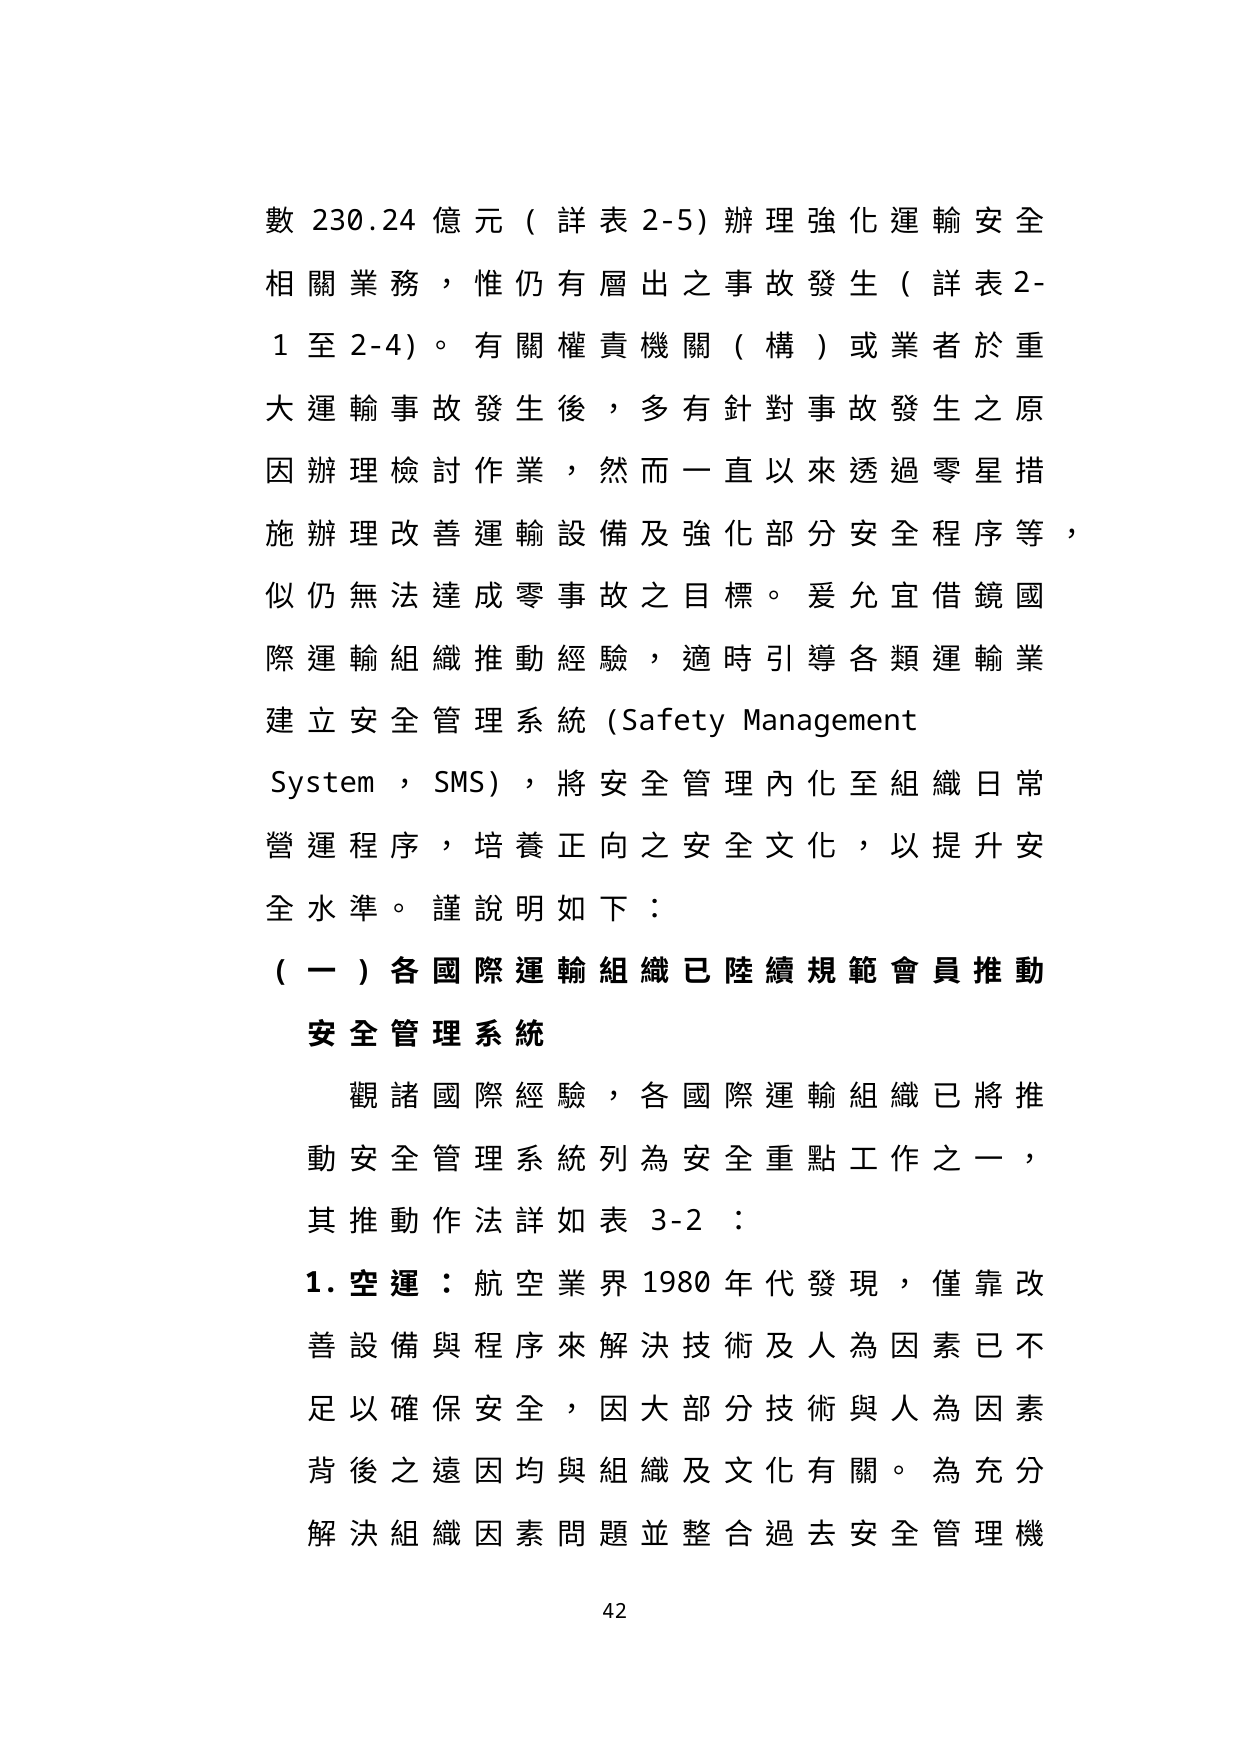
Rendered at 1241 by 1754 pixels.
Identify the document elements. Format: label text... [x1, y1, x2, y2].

text 1.空運：航空業界1980年代發現，僅靠改善設備與程序來解決技術及人為因素已不足以確保安全，因大部分技術與人為因素背後之遠因均與組織及文化有關。為充分解決組織因素問題並整合過去安全管理機制，航空業界發展出安全管理系統，按國際民航組織(ICAO)於國際民航公約第19號附約中規範之民航安全管理系統架構，即整合「安全政策與目標」、「安全保證」、「風險管理」、「安全推廣」四大構面，據以研擬相關機制與作法(詳圖1)。 [264, 1240, 1051, 1552]
text 觀諸國際經驗，各國際運輸組織已將推動安全管理系統列為安全重點工作之一，其推動作法詳如表3-2： [264, 1052, 1051, 1240]
text 「安全」實乃交通運輸之首要目標，政府105至109年度平均每年投入(可用)預算數230.24億元(詳表2-5)辦理強化運輸安全相關業務，惟仍有層出之事故發生(詳表2-1至2-4)。有關權責機關(構)或業者於重大運輸事故發生後，多有針對事故發生之原因辦理檢討作業，然而一直以來透過零星措施辦理改善運輸設備及強化部分安全程序等，似仍無法達成零事故之目標。爰允宜借鏡國際運輸組織推動經驗，適時引導各類運輸業建立安全管理系統(Safety Management System，SMS)，將安全管理內化至組織日常營運程序，培養正向之安全文化，以提升安全水準。謹說明如下： [235, 177, 1051, 927]
text (一)各國際運輸組織已陸續規範會員推動安全管理系統 [235, 927, 1051, 1052]
